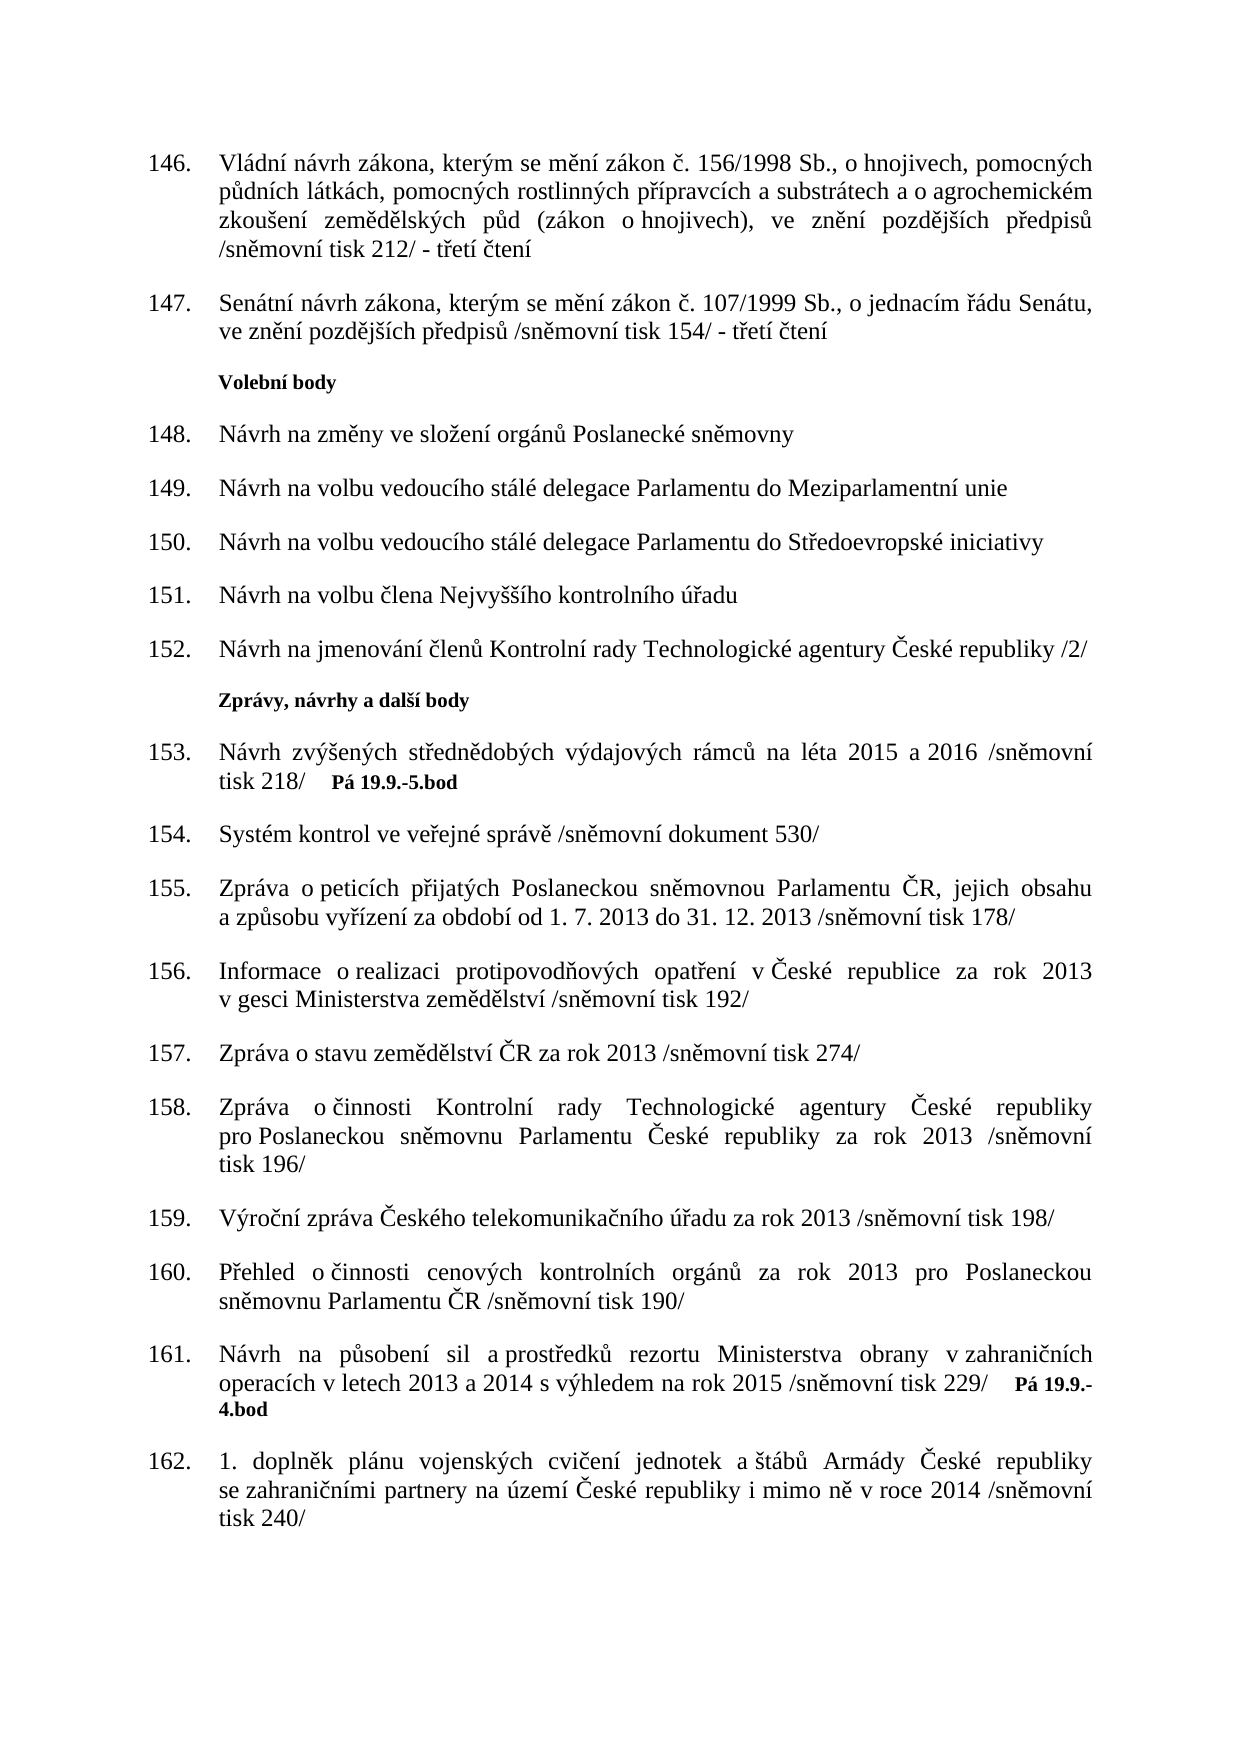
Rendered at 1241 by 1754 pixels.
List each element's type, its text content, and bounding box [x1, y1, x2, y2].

text 150. Návrh na volbu vedoucího stálé delegace Parlamentu do Středoevropské iniciativy [148, 527, 1093, 555]
text 160. Přehled o činnosti cenových kontrolních orgánů za rok 2013 pro Poslaneckou sněmovnu Parlamentu ČR /sněmovní tisk 190/ [148, 1257, 1093, 1314]
text 158. Zpráva o činnosti Kontrolní rady Technologické agentury České republiky pro Poslaneckou sněmovnu Parlamentu České republiky za rok 2013 /sněmovní tisk 196/ [148, 1092, 1093, 1178]
text 151. Návrh na volbu člena Nejvyššího kontrolního úřadu [148, 580, 1093, 609]
text 148. Návrh na změny ve složení orgánů Poslanecké sněmovny [148, 419, 1093, 448]
text Zprávy, návrhy a další body [218, 688, 1093, 712]
text 161. Návrh na působení sil a prostředků rezortu Ministerstva obrany v zahraničních operacích v letech 2013 a 2014 s výhledem na rok 2015 /sněmovní tisk 229/ Pá 19.9.-4.bod [148, 1339, 1093, 1421]
text 153. Návrh zvýšených střednědobých výdajových rámců na léta 2015 a 2016 /sněmovní tisk 218/ Pá 19.9.-5.bod [148, 737, 1093, 794]
text 157. Zpráva o stavu zemědělství ČR za rok 2013 /sněmovní tisk 274/ [148, 1038, 1093, 1067]
text 159. Výroční zpráva Českého telekomunikačního úřadu za rok 2013 /sněmovní tisk 198/ [148, 1203, 1093, 1232]
text 147. Senátní návrh zákona, kterým se mění zákon č. 107/1999 Sb., o jednacím řádu Senátu, ve znění pozdějších předpisů /sněmovní tisk 154/ - třetí čtení [148, 288, 1093, 345]
text Volební body [218, 370, 1093, 394]
text 149. Návrh na volbu vedoucího stálé delegace Parlamentu do Meziparlamentní unie [148, 473, 1093, 502]
text 152. Návrh na jmenování členů Kontrolní rady Technologické agentury České republiky /2/ [148, 634, 1093, 663]
text 155. Zpráva o peticích přijatých Poslaneckou sněmovnou Parlamentu ČR, jejich obsahu a způsobu vyřízení za období od 1. 7. 2013 do 31. 12. 2013 /sněmovní tisk 178/ [148, 873, 1093, 931]
text 156. Informace o realizaci protipovodňových opatření v České republice za rok 2013 v gesci Ministerstva zemědělství /sněmovní tisk 192/ [148, 956, 1093, 1013]
text 146. Vládní návrh zákona, kterým se mění zákon č. 156/1998 Sb., o hnojivech, pomocných půdních látkách, pomocných rostlinných přípravcích a substrátech a o agrochemickém zkoušení zemědělských půd (zákon o hnojivech), ve znění pozdějších předpisů /sněmovní tisk 212/ - třetí čtení [148, 148, 1093, 263]
text 154. Systém kontrol ve veřejné správě /sněmovní dokument 530/ [148, 819, 1093, 848]
text 162. 1. doplněk plánu vojenských cvičení jednotek a štábů Armády České republiky se zahraničními partnery na území České republiky i mimo ně v roce 2014 /sněmovní tisk 240/ [148, 1446, 1093, 1532]
